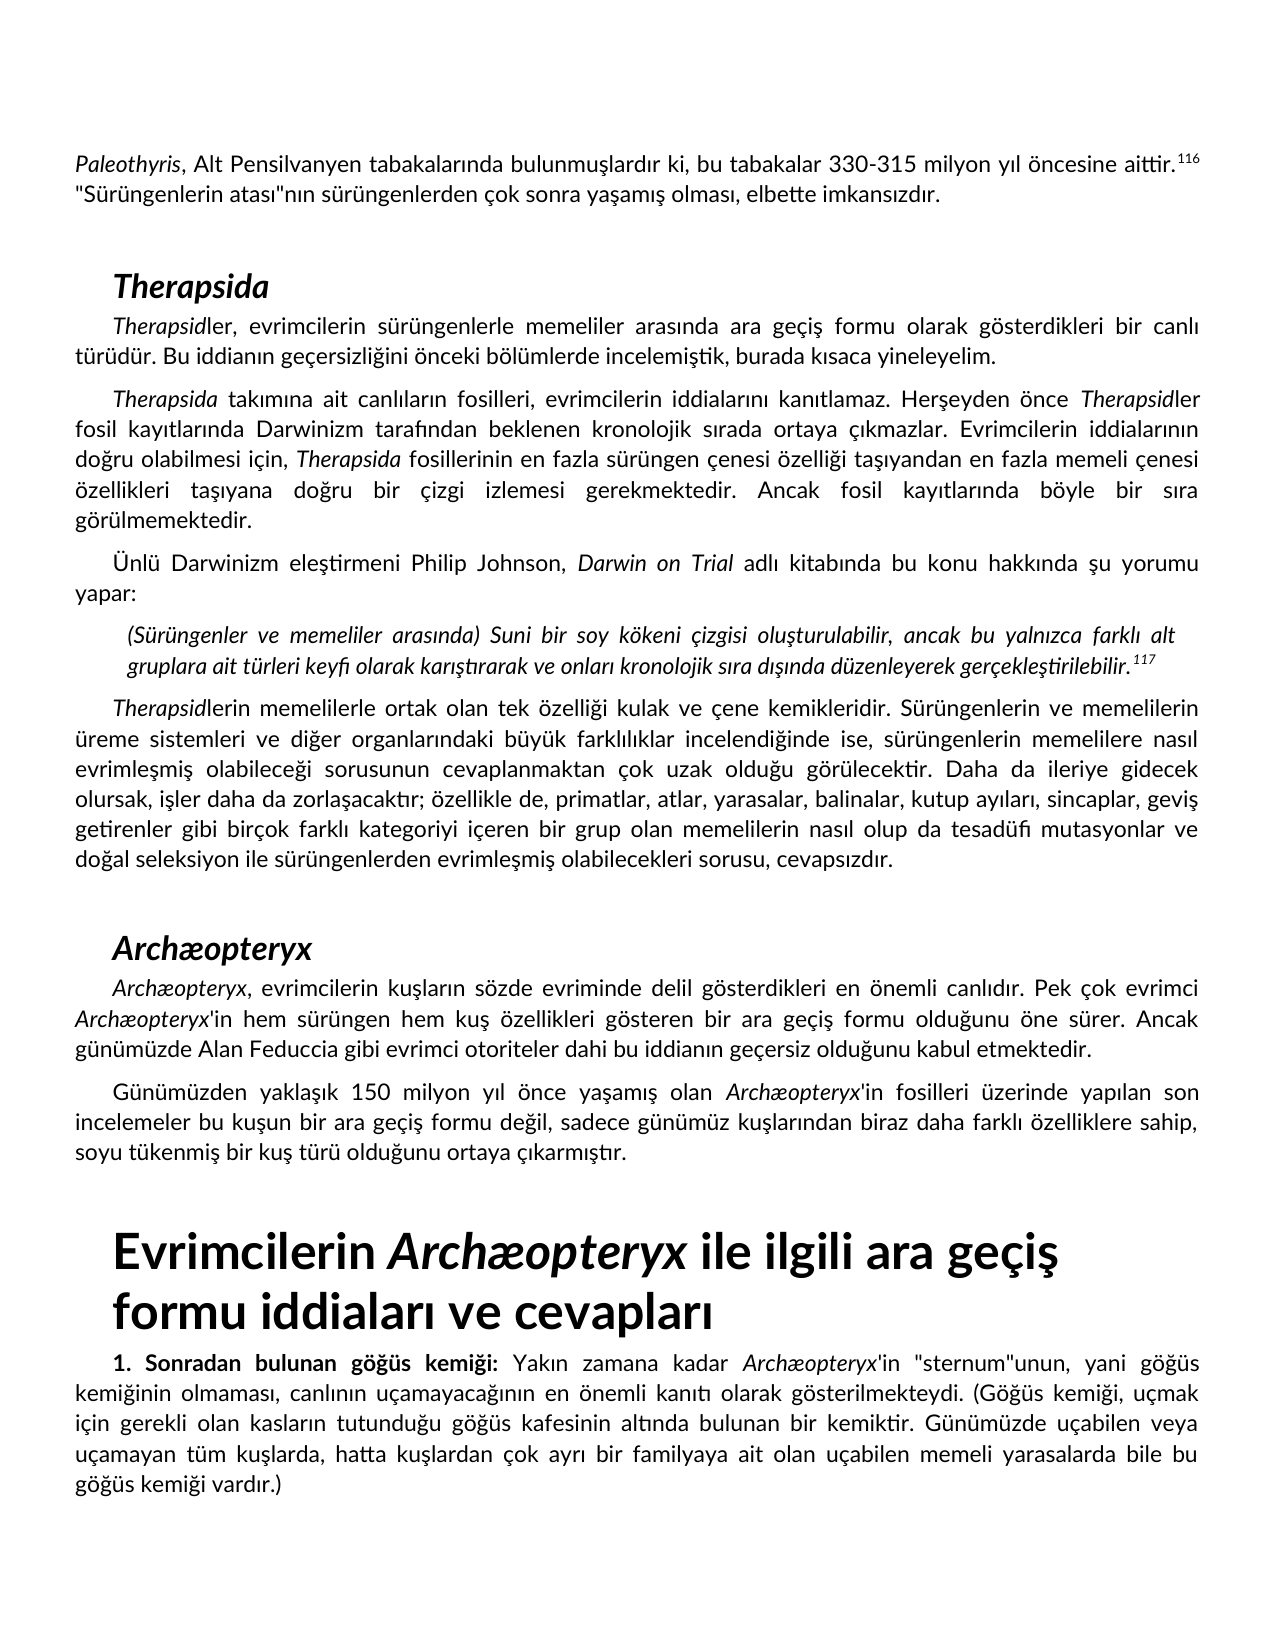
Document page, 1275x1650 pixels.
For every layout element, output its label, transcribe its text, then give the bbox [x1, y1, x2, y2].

subtitle Archæopteryx [112, 928, 1200, 968]
text Archæopteryx, evrimcilerin kuşların sözde evriminde delil gösterdikleri en önemli canlıdır. Pek çok evrimci Archæopteryx'in hem sürüngen hem kuş özellikleri gösteren bir ara geçiş formu olduğunu öne sürer. Ancak günümüzde Alan Feduccia gibi evrimci otoriteler dahi bu iddianın geçersiz olduğunu kabul etmektedir. [75, 974, 1200, 1062]
text Therapsidler, evrimcilerin sürüngenlerle memeliler arasında ara geçiş formu olarak gösterdikleri bir canlı türüdür. Bu iddianın geçersizliğini önceki bölümlerde incelemiştik, burada kısaca yineleyelim. [75, 312, 1200, 369]
text Therapsida takımına ait canlıların fosilleri, evrimcilerin iddialarını kanıtlamaz. Herşeyden önce Therapsidler fosil kayıtlarında Darwinizm tarafından beklenen kronolojik sırada ortaya çıkmazlar. Evrimcilerin iddialarının doğru olabilmesi için, Therapsida fosillerinin en fazla sürüngen çenesi özelliği taşıyandan en fazla memeli çenesi özellikleri taşıyana doğru bir çizgi izlemesi gerekmektedir. Ancak fosil kayıtlarında böyle bir sıra görülmemektedir. [75, 385, 1200, 533]
subtitle Therapsida [112, 266, 1200, 306]
text (Sürüngenler ve memeliler arasında) Suni bir soy kökeni çizgisi oluşturulabilir, ancak bu yalnızca farklı alt gruplara ait türleri keyfi olarak karıştırarak ve onları kronolojik sıra dışında düzenleyerek gerçekleştirilebilir.117 [127, 621, 1177, 679]
subtitle Evrimcilerin Archæopteryx ile ilgili ara geçiş formu iddiaları ve cevapları [112, 1220, 1200, 1340]
text Therapsidlerin memelilerle ortak olan tek özelliği kulak ve çene kemikleridir. Sürüngenlerin ve memelilerin üreme sistemleri ve diğer organlarındaki büyük farklılıklar incelendiğinde ise, sürüngenlerin memelilere nasıl evrimleşmiş olabileceği sorusunun cevaplanmaktan çok uzak olduğu görülecektir. Daha da ileriye gidecek olursak, işler daha da zorlaşacaktır; özellikle de, primatlar, atlar, yarasalar, balinalar, kutup ayıları, sincaplar, geviş getirenler gibi birçok farklı kategoriyi içeren bir grup olan memelilerin nasıl olup da tesadüfi mutasyonlar ve doğal seleksiyon ile sürüngenlerden evrimleşmiş olabilecekleri sorusu, cevapsızdır. [75, 694, 1200, 873]
text Paleothyris, Alt Pensilvanyen tabakalarında bulunmuşlardır ki, bu tabakalar 330-315 milyon yıl öncesine aittir.116 "Sürüngenlerin atası"nın sürüngenlerden çok sonra yaşamış olması, elbette imkansızdır. [75, 150, 1200, 208]
text 1. Sonradan bulunan göğüs kemiği: Yakın zamana kadar Archæopteryx'in "sternum"unun, yani göğüs kemiğinin olmaması, canlının uçamayacağının en önemli kanıtı olarak gösterilmekteydi. (Göğüs kemiği, uçmak için gerekli olan kasların tutunduğu göğüs kafesinin altında bulunan bir kemiktir. Günümüzde uçabilen veya uçamayan tüm kuşlarda, hatta kuşlardan çok ayrı bir familyaya ait olan uçabilen memeli yarasalarda bile bu göğüs kemiği vardır.) [75, 1349, 1200, 1497]
text Günümüzden yaklaşık 150 milyon yıl önce yaşamış olan Archæopteryx'in fosilleri üzerinde yapılan son incelemeler bu kuşun bir ara geçiş formu değil, sadece günümüz kuşlarından biraz daha farklı özelliklere sahip, soyu tükenmiş bir kuş türü olduğunu ortaya çıkarmıştır. [75, 1077, 1200, 1165]
text Ünlü Darwinizm eleştirmeni Philip Johnson, Darwin on Trial adlı kitabında bu konu hakkında şu yorumu yapar: [75, 548, 1200, 606]
